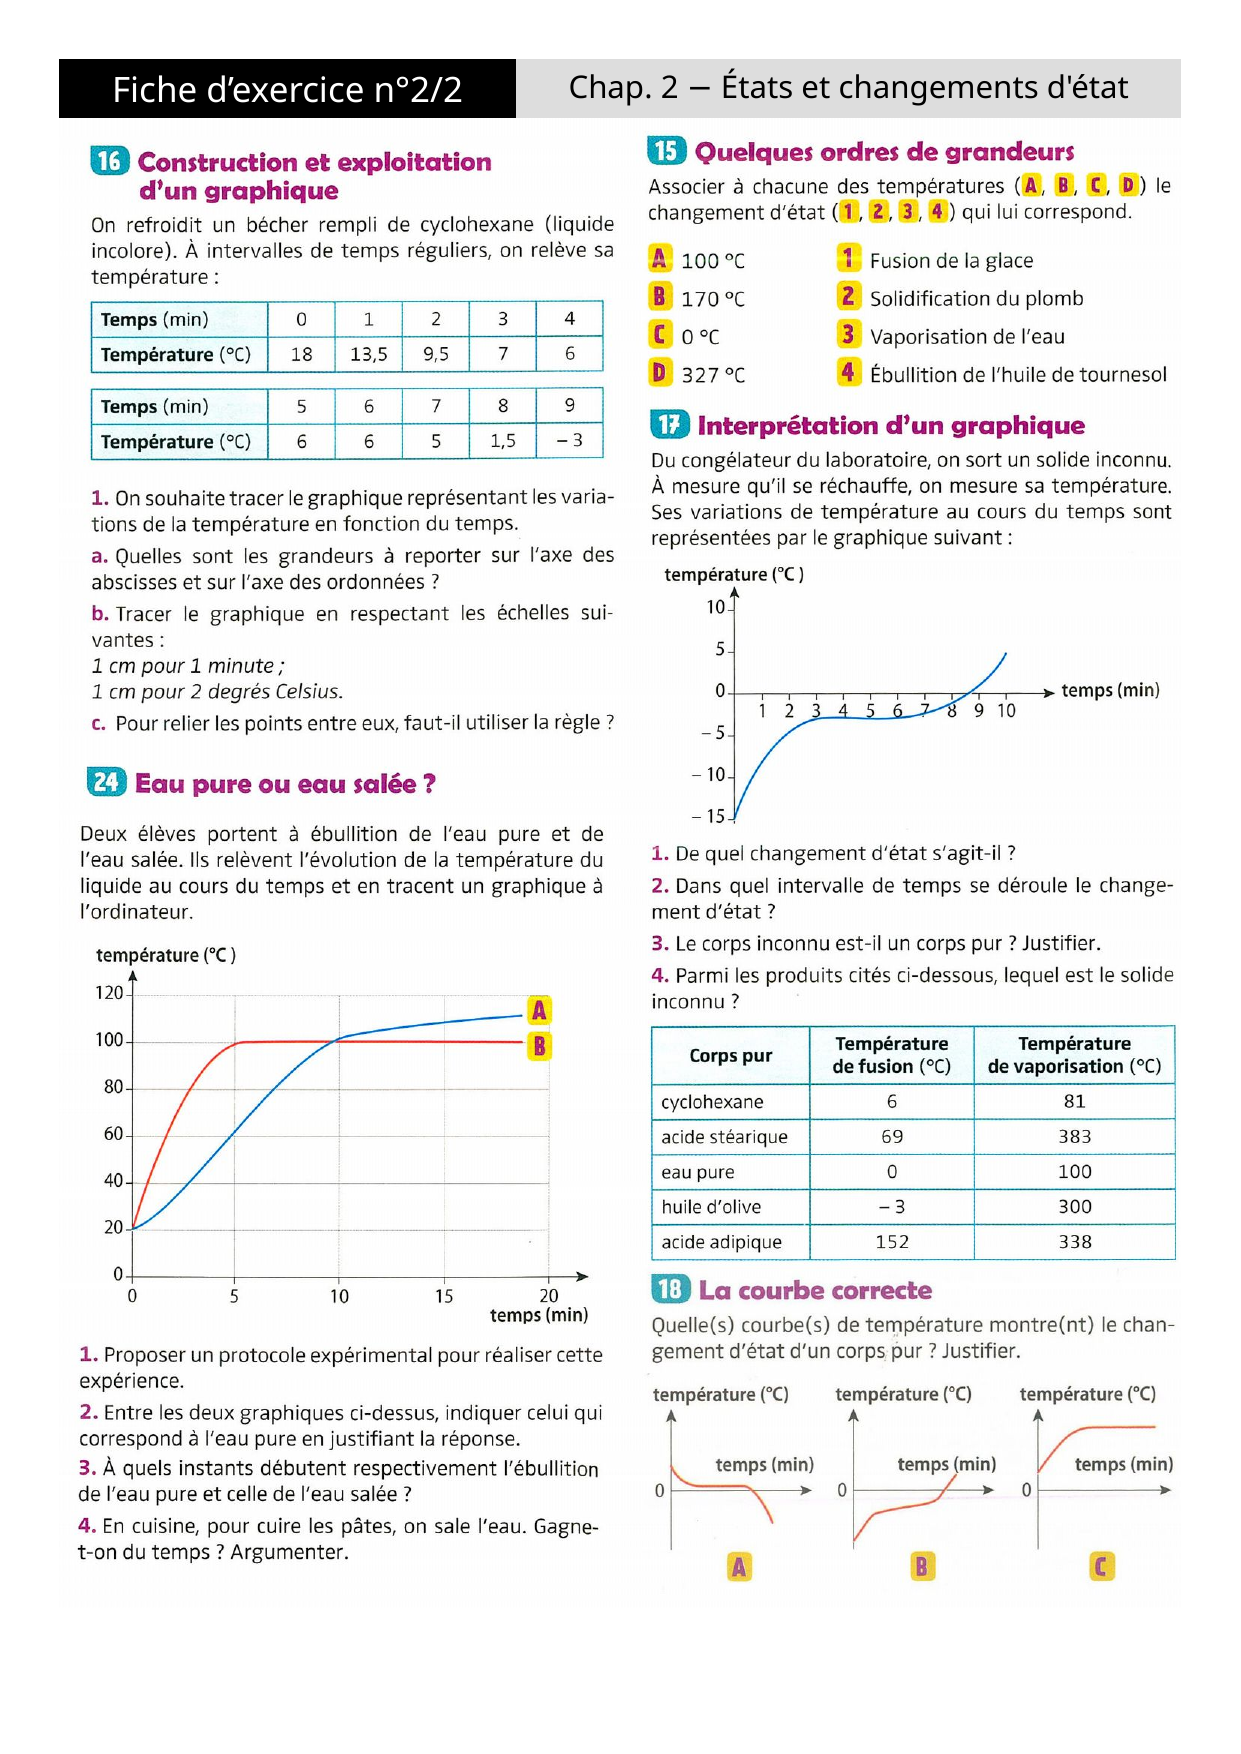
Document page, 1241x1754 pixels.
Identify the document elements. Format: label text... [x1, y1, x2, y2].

table_header Chap. 2 − États et changements d'état [516, 59, 1181, 118]
table_header Fiche d’exercice n°2/2 [59, 59, 516, 118]
picture [59, 118, 1182, 1608]
